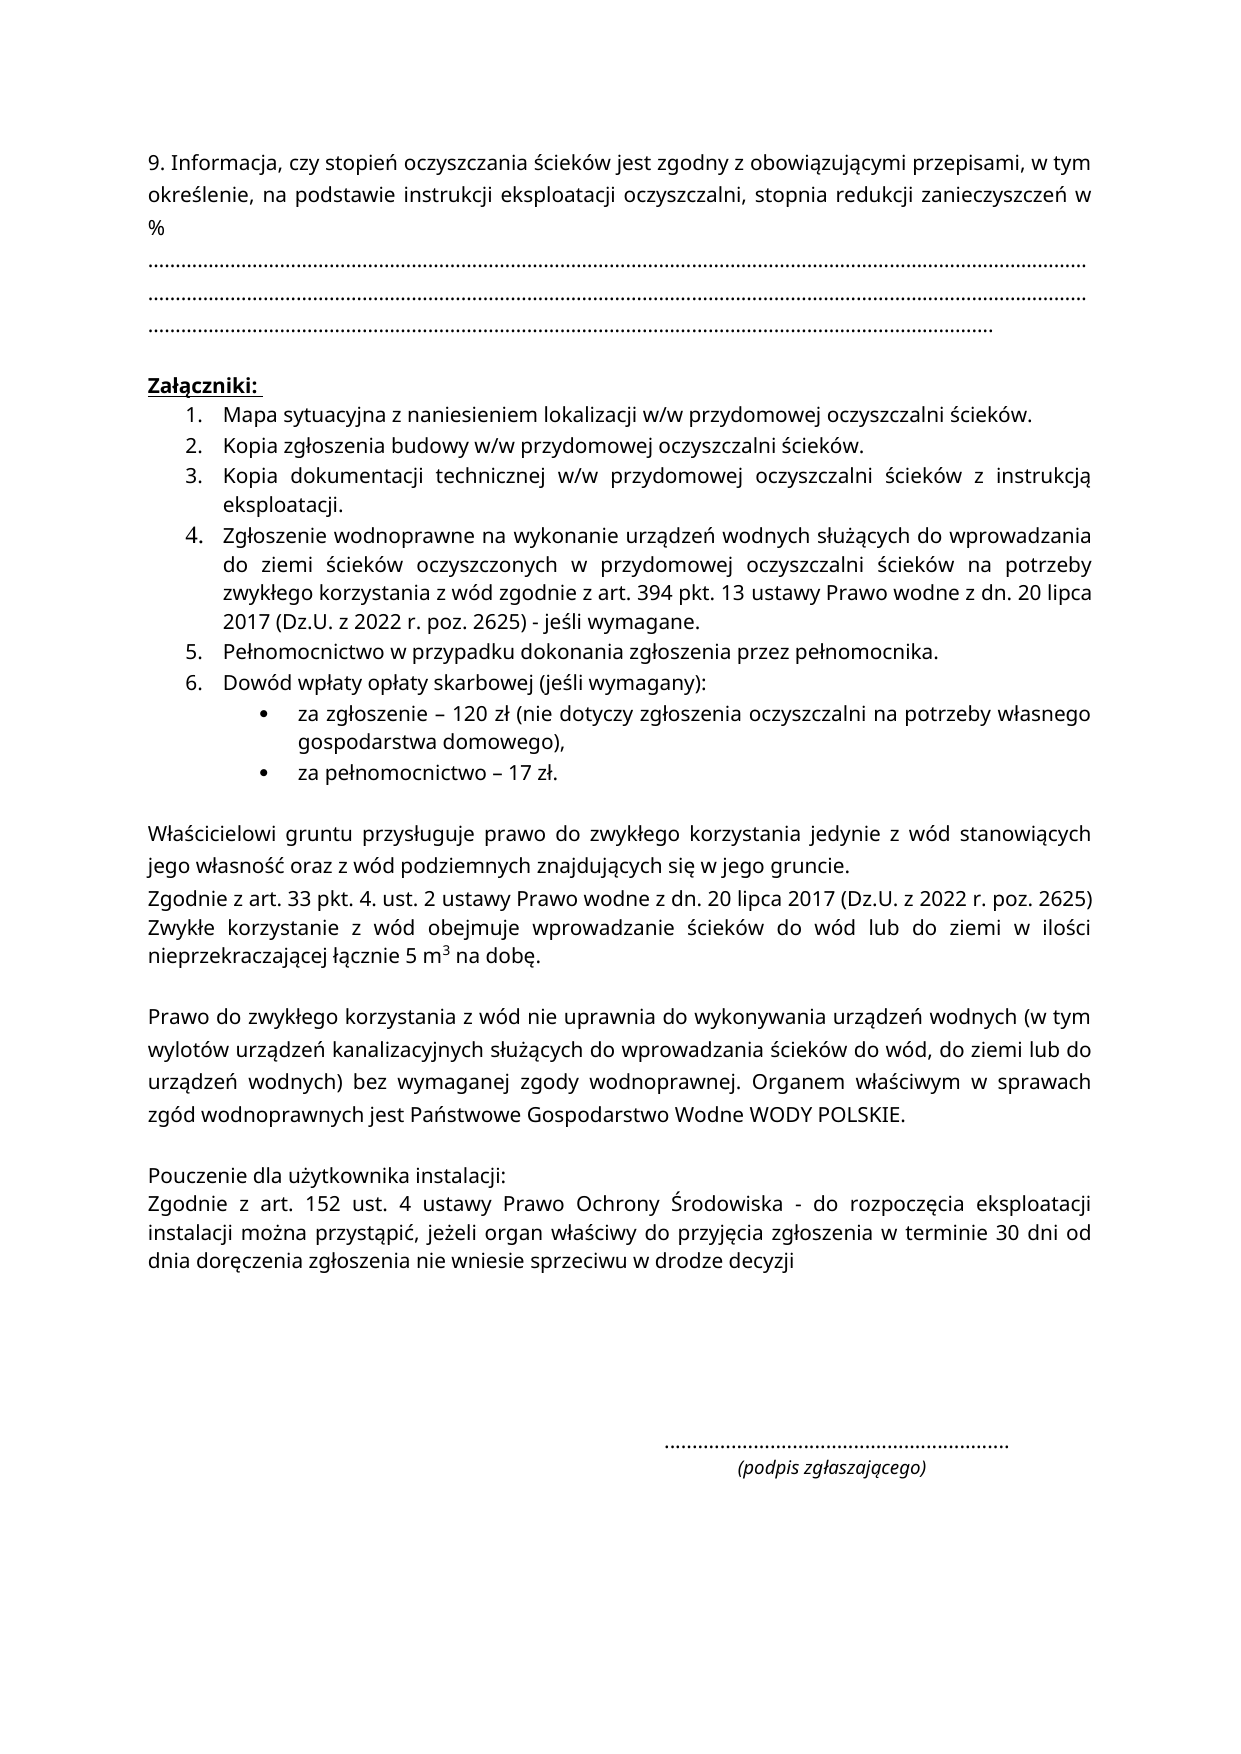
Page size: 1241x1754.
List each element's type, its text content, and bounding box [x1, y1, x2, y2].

list za pełnomocnictwo – 17 zł. [260, 758, 1093, 786]
list Pełnomocnictwo w przypadku dokonania zgłoszenia przez pełnomocnika. [185, 637, 1093, 666]
text Prawo do zwykłego korzystania z wód nie uprawnia do wykonywania urządzeń wodnych (w tym wylotów urządzeń kanalizacyjnych służących do wprowadzania ścieków do wód, do ziemi lub do urządzeń wodnych) bez wymaganej zgody wodnoprawnej. Organem właściwym w sprawach zgód wodnoprawnych jest Państwowe Gospodarstwo Wodne WODY POLSKIE. [148, 1002, 1093, 1128]
text Zgodnie z art. 33 pkt. 4. ust. 2 ustawy Prawo wodne z dn. 20 lipca 2017 (Dz.U. z 2022 r. poz. 2625) Zwykłe korzystanie z wód obejmuje wprowadzanie ścieków do wód lub do ziemi w ilości nieprzekraczającej łącznie 5 m3 na dobę. [148, 884, 1093, 969]
text Właścicielowi gruntu przysługuje prawo do zwykłego korzystania jedynie z wód stanowiących jego własność oraz z wód podziemnych znajdujących się w jego gruncie. [148, 819, 1093, 880]
list Mapa sytuacyjna z naniesieniem lokalizacji w/w przydomowej oczyszczalni ścieków. [185, 400, 1093, 428]
list za zgłoszenie – 120 zł (nie dotyczy zgłoszenia oczyszczalni na potrzeby własnego gospodarstwa domowego), [260, 699, 1093, 756]
text 9. Informacja, czy stopień oczyszczania ścieków jest zgodny z obowiązującymi przepisami, w tym określenie, na podstawie instrukcji eksploatacji oczyszczalni, stopnia redukcji zanieczyszczeń w % [148, 148, 1093, 241]
text (podpis zgłaszającego) [664, 1454, 1093, 1480]
text Załączniki: [148, 372, 1093, 400]
list Zgłoszenie wodnoprawne na wykonanie urządzeń wodnych służących do wprowadzania do ziemi ścieków oczyszczonych w przydomowej oczyszczalni ścieków na potrzeby zwykłego korzystania z wód zgodnie z art. 394 pkt. 13 ustawy Prawo wodne z dn. 20 lipca 2017 (Dz.U. z 2022 r. poz. 2625) - jeśli wymagane. [185, 520, 1093, 635]
text .............................................................. [590, 1426, 1093, 1454]
text Zgodnie z art. 152 ust. 4 ustawy Prawo Ochrony Środowiska - do rozpoczęcia eksploatacji instalacji można przystąpić, jeżeli organ właściwy do przyjęcia zgłoszenia w terminie 30 dni od dnia doręczenia zgłoszenia nie wniesie sprzeciwu w drodze decyzji [148, 1189, 1093, 1275]
list Kopia zgłoszenia budowy w/w przydomowej oczyszczalni ścieków. [185, 431, 1093, 459]
list Dowód wpłaty opłaty skarbowej (jeśli wymagany): [185, 668, 1093, 696]
list Kopia dokumentacji technicznej w/w przydomowej oczyszczalni ścieków z instrukcją eksploatacji. [185, 461, 1093, 518]
text Pouczenie dla użytkownika instalacji: [148, 1161, 1093, 1189]
text ………………………………………………………………………………………………………………………………………………………………………………………………………………………………………………………………………………………………………………………………………………………………………………………………………………………………………………………. [148, 245, 1093, 339]
